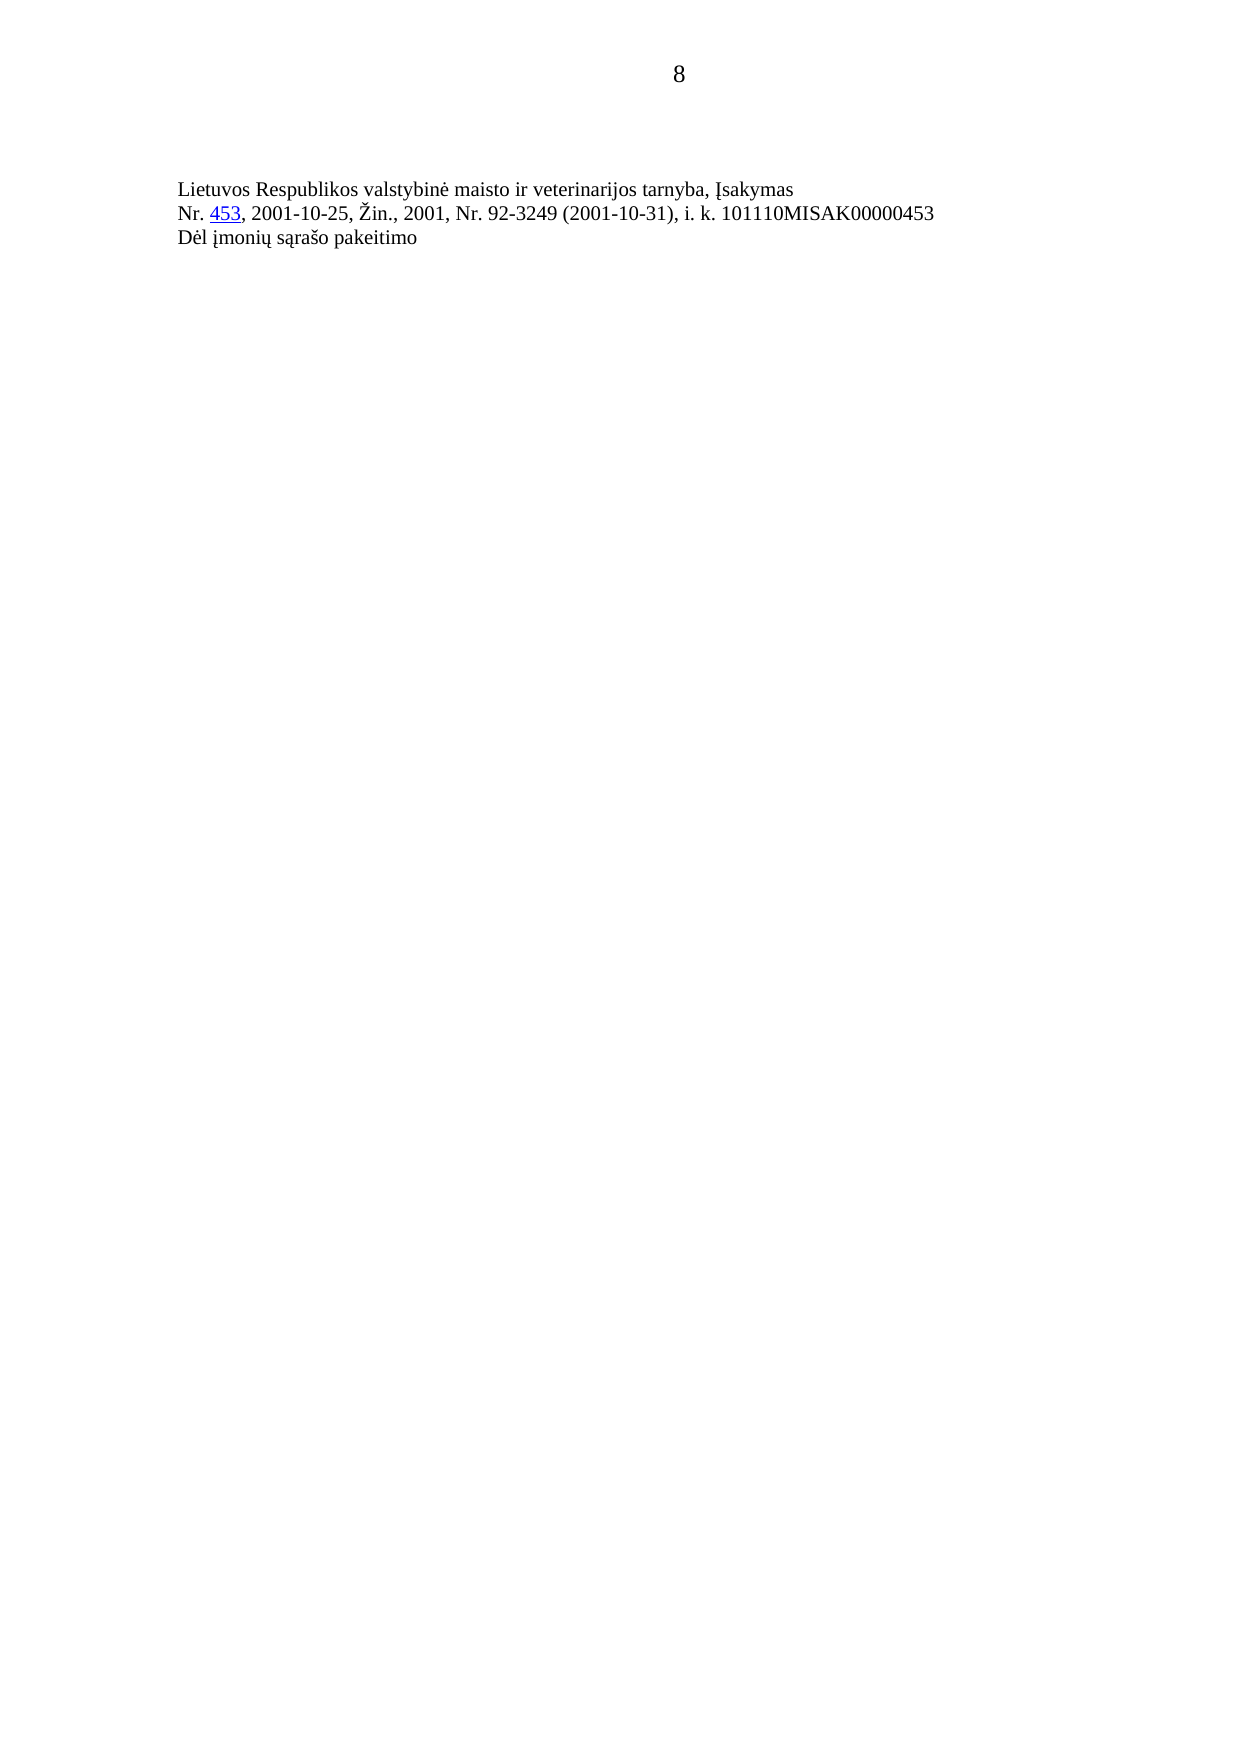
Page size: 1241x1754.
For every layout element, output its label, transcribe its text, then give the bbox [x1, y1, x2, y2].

text Dėl įmonių sąrašo pakeitimo [177, 225, 1181, 249]
text Lietuvos Respublikos valstybinė maisto ir veterinarijos tarnyba, Įsakymas [177, 177, 1181, 201]
text Nr. 453, 2001-10-25, Žin., 2001, Nr. 92-3249 (2001-10-31), i. k. 101110MISAK00000453 [177, 201, 1181, 225]
